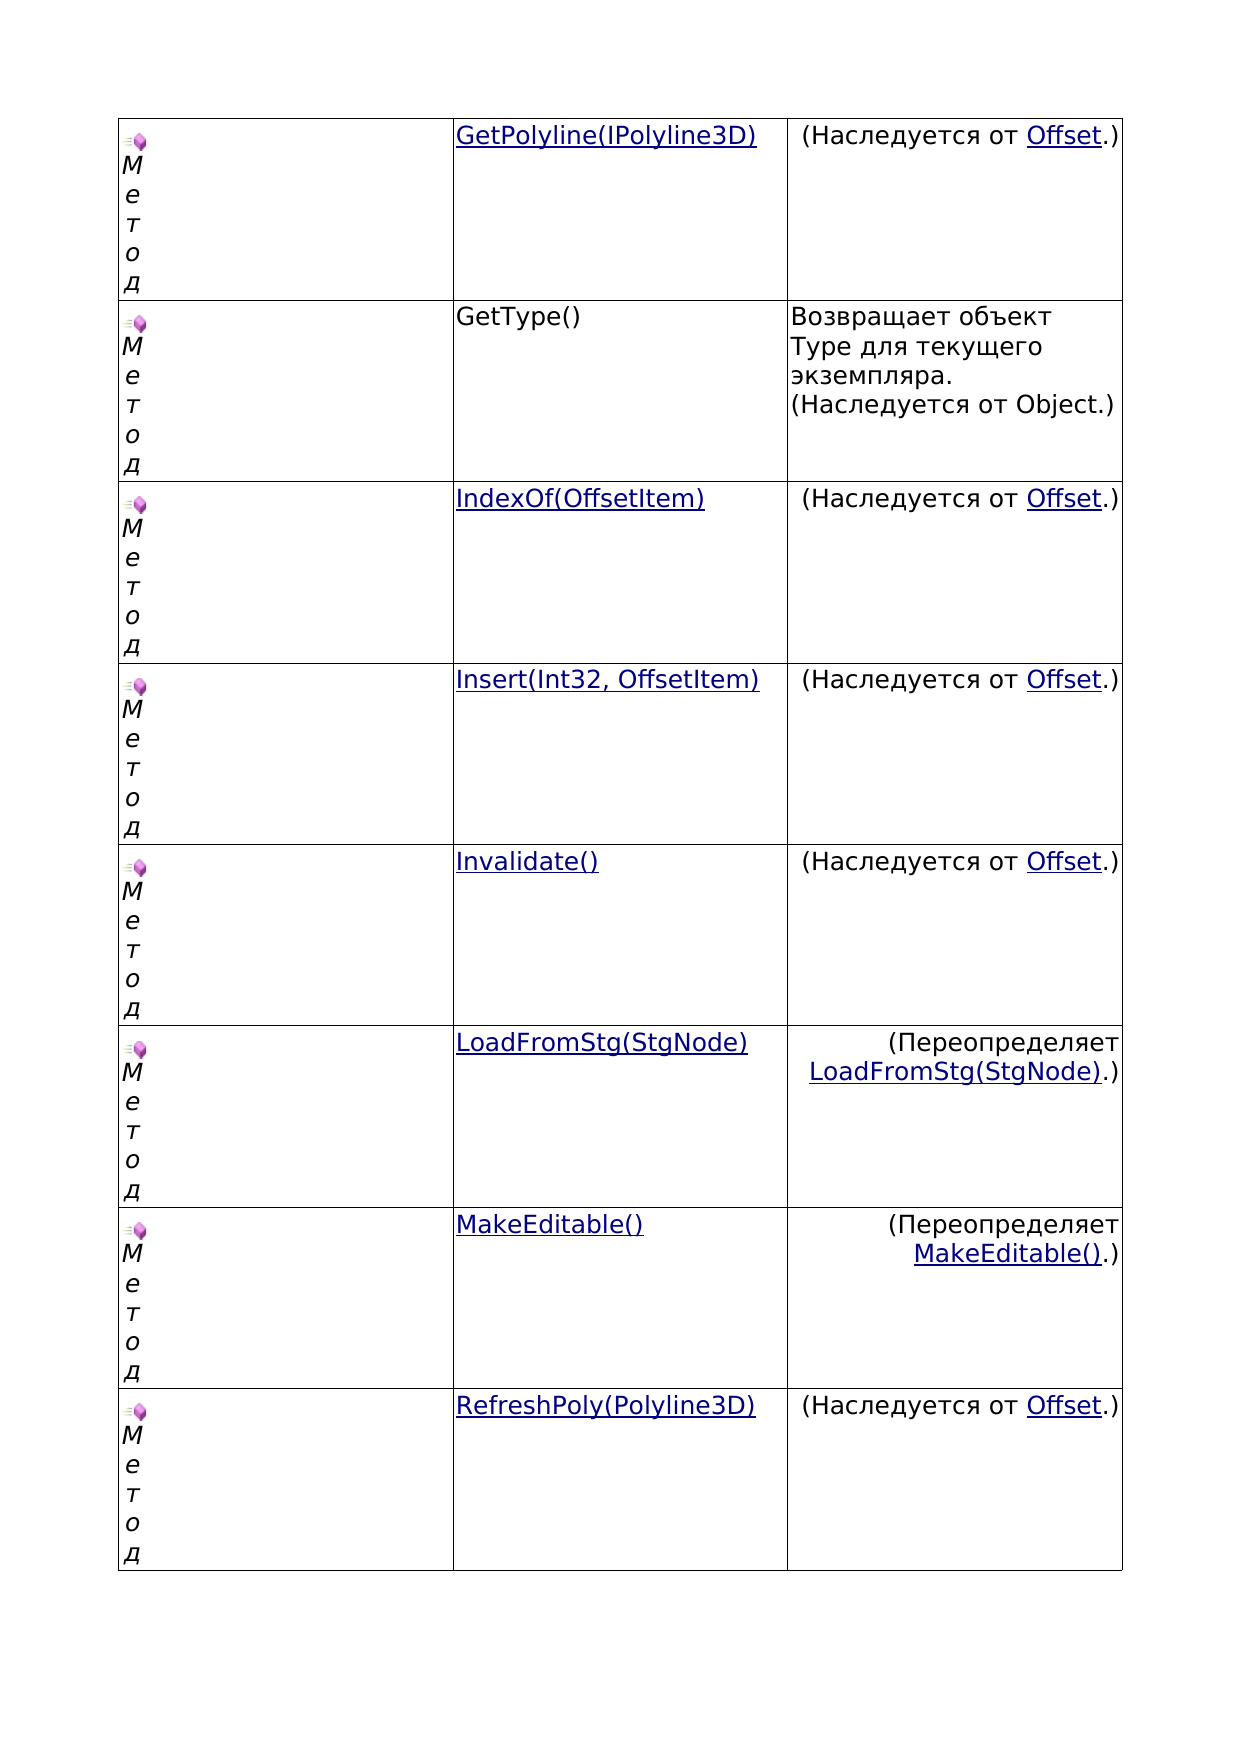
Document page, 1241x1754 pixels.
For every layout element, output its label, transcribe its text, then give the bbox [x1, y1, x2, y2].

table_cell (Наследуется от Offset.) [788, 482, 1122, 662]
picture [121, 1403, 147, 1421]
picture [121, 678, 147, 696]
picture [121, 859, 147, 877]
picture [121, 496, 147, 514]
table_cell RefreshPoly(Polyline3D) [454, 1389, 787, 1570]
table_cell [119, 1026, 453, 1207]
table_cell [119, 119, 453, 299]
table_cell GetPolyline(IPolyline3D) [454, 119, 787, 299]
table_cell [119, 482, 453, 662]
table_cell GetType() [454, 301, 787, 481]
table_cell (Наследуется от Offset.) [788, 119, 1122, 299]
table_cell (Наследуется от Offset.) [788, 1389, 1122, 1570]
table_cell (Наследуется от Offset.) [788, 845, 1122, 1025]
table_cell IndexOf(OffsetItem) [454, 482, 787, 662]
picture [121, 1041, 147, 1059]
table_cell (Переопределяет LoadFromStg(StgNode).) [788, 1026, 1122, 1207]
table_cell (Переопределяет MakeEditable().) [788, 1208, 1122, 1388]
table_cell Insert(Int32, OffsetItem) [454, 664, 787, 844]
table_cell [119, 664, 453, 844]
table_cell [119, 845, 453, 1025]
picture [121, 315, 147, 333]
picture [121, 133, 147, 151]
table_cell Invalidate() [454, 845, 787, 1025]
table_cell (Наследуется от Offset.) [788, 664, 1122, 844]
table_cell Возвращает объект Type для текущего экземпляра. (Наследуется от Object.) [788, 301, 1122, 481]
table_cell MakeEditable() [454, 1208, 787, 1388]
table_cell LoadFromStg(StgNode) [454, 1026, 787, 1207]
table_cell [119, 1389, 453, 1570]
table_cell [119, 301, 453, 481]
table_cell [119, 1208, 453, 1388]
picture [121, 1222, 147, 1240]
